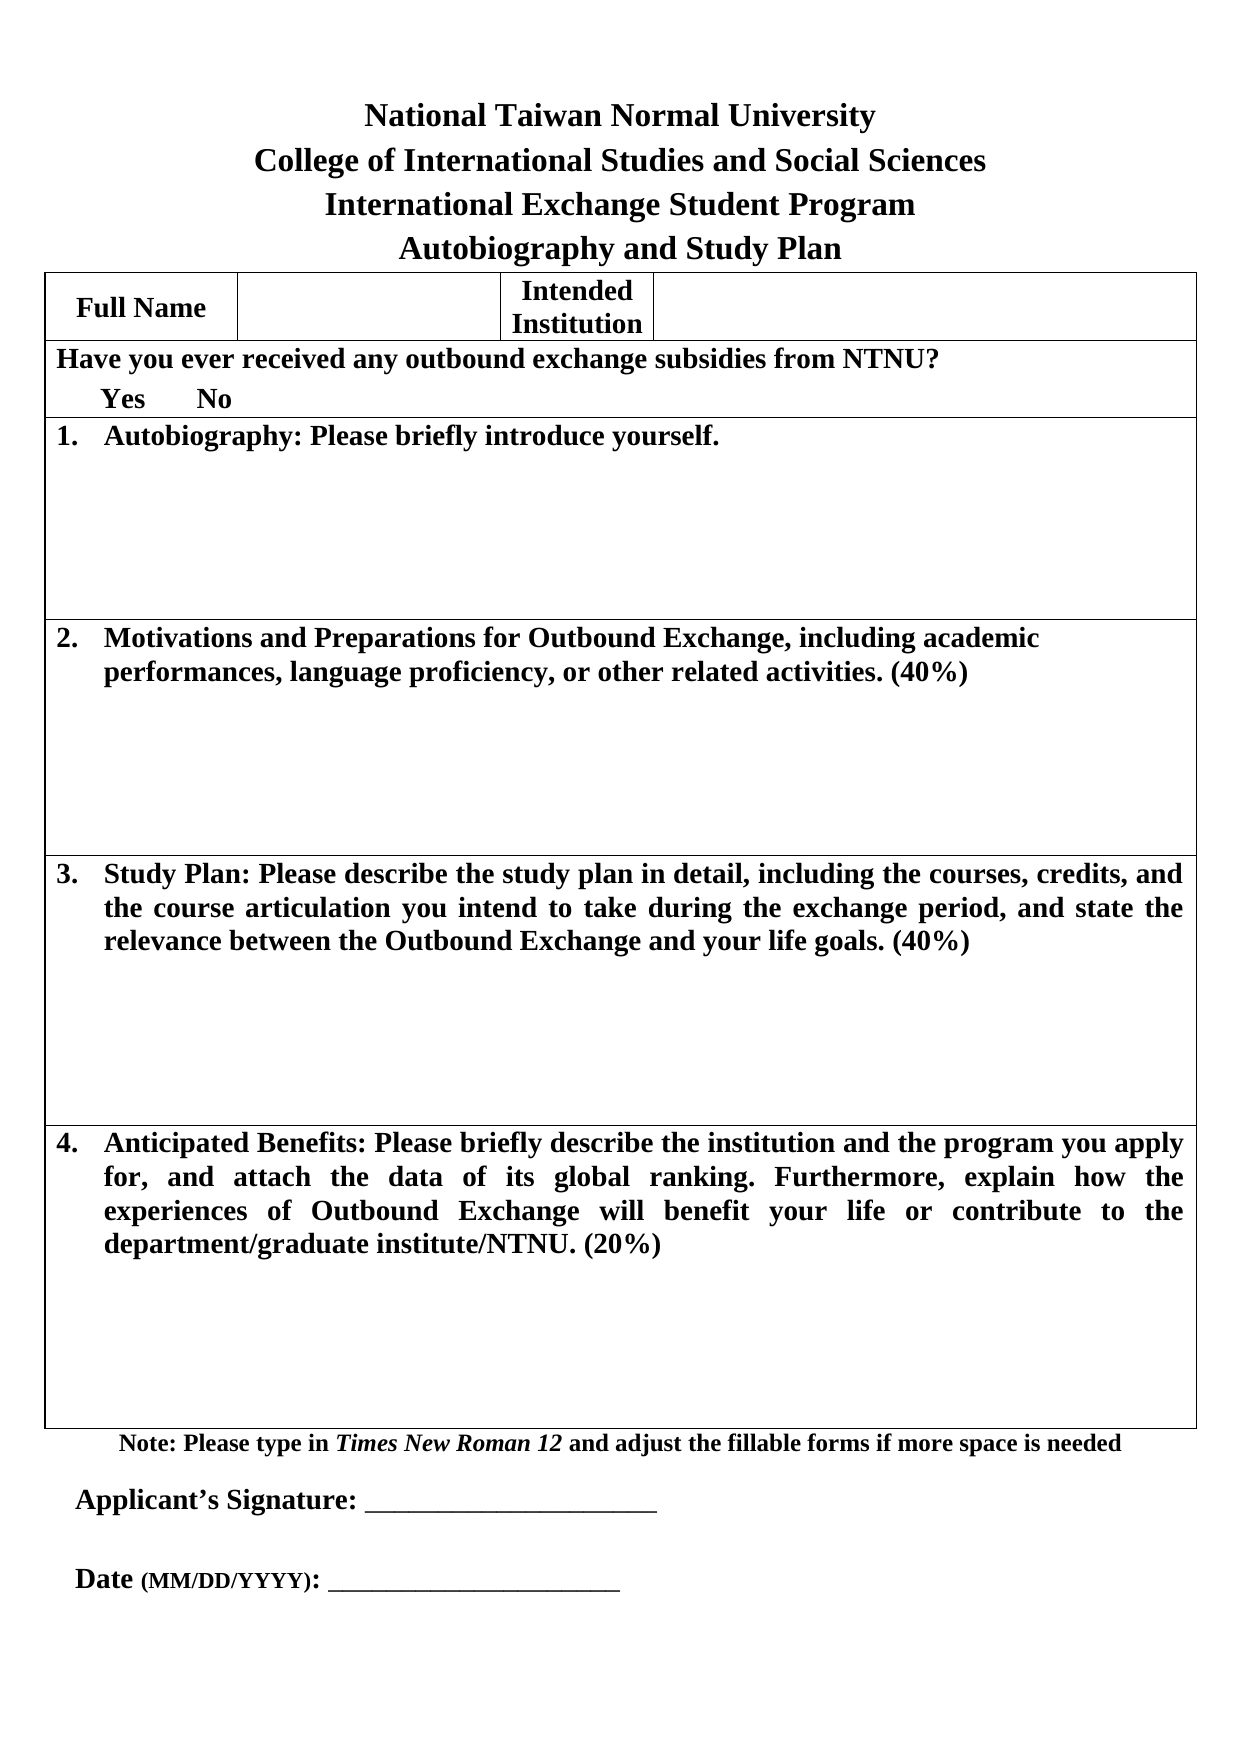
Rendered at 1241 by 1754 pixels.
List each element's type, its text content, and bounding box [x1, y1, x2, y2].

text Date (MM/DD/YYYY): ____________________ [75, 1536, 1165, 1599]
text National Taiwan Normal University [75, 96, 1165, 134]
text College of International Studies and Social Sciences [75, 140, 1165, 178]
text Note: Please type in Times New Roman 12 and adjust the fillable forms if more space is needed [75, 1429, 1165, 1457]
table_cell Have you ever received any outbound exchange subsidies from NTNU? Yes No [46, 341, 1196, 417]
table_header [654, 273, 1196, 340]
table_header [238, 273, 500, 340]
text Autobiography and Study Plan [75, 228, 1165, 266]
text Applicant’s Signature: ____________________ [75, 1457, 1165, 1520]
table_header Full Name [46, 273, 237, 340]
table_header Intended Institution [501, 273, 653, 340]
table_cell Anticipated Benefits: Please briefly describe the institution and the program you apply for, and attach the data of its global ranking. Furthermore, explain how the experiences of Outbound Exchange will benefit your life or contribute to the department/graduate institute/NTNU. (20%) [46, 1126, 1196, 1427]
table_cell Study Plan: Please describe the study plan in detail, including the courses, credits, and the course articulation you intend to take during the exchange period, and state the relevance between the Outbound Exchange and your life goals. (40%) [46, 856, 1196, 1124]
text International Exchange Student Program [75, 184, 1165, 222]
table_cell Motivations and Preparations for Outbound Exchange, including academic performances, language proficiency, or other related activities. (40%) [46, 620, 1196, 855]
table_cell Autobiography: Please briefly introduce yourself. [46, 418, 1196, 619]
